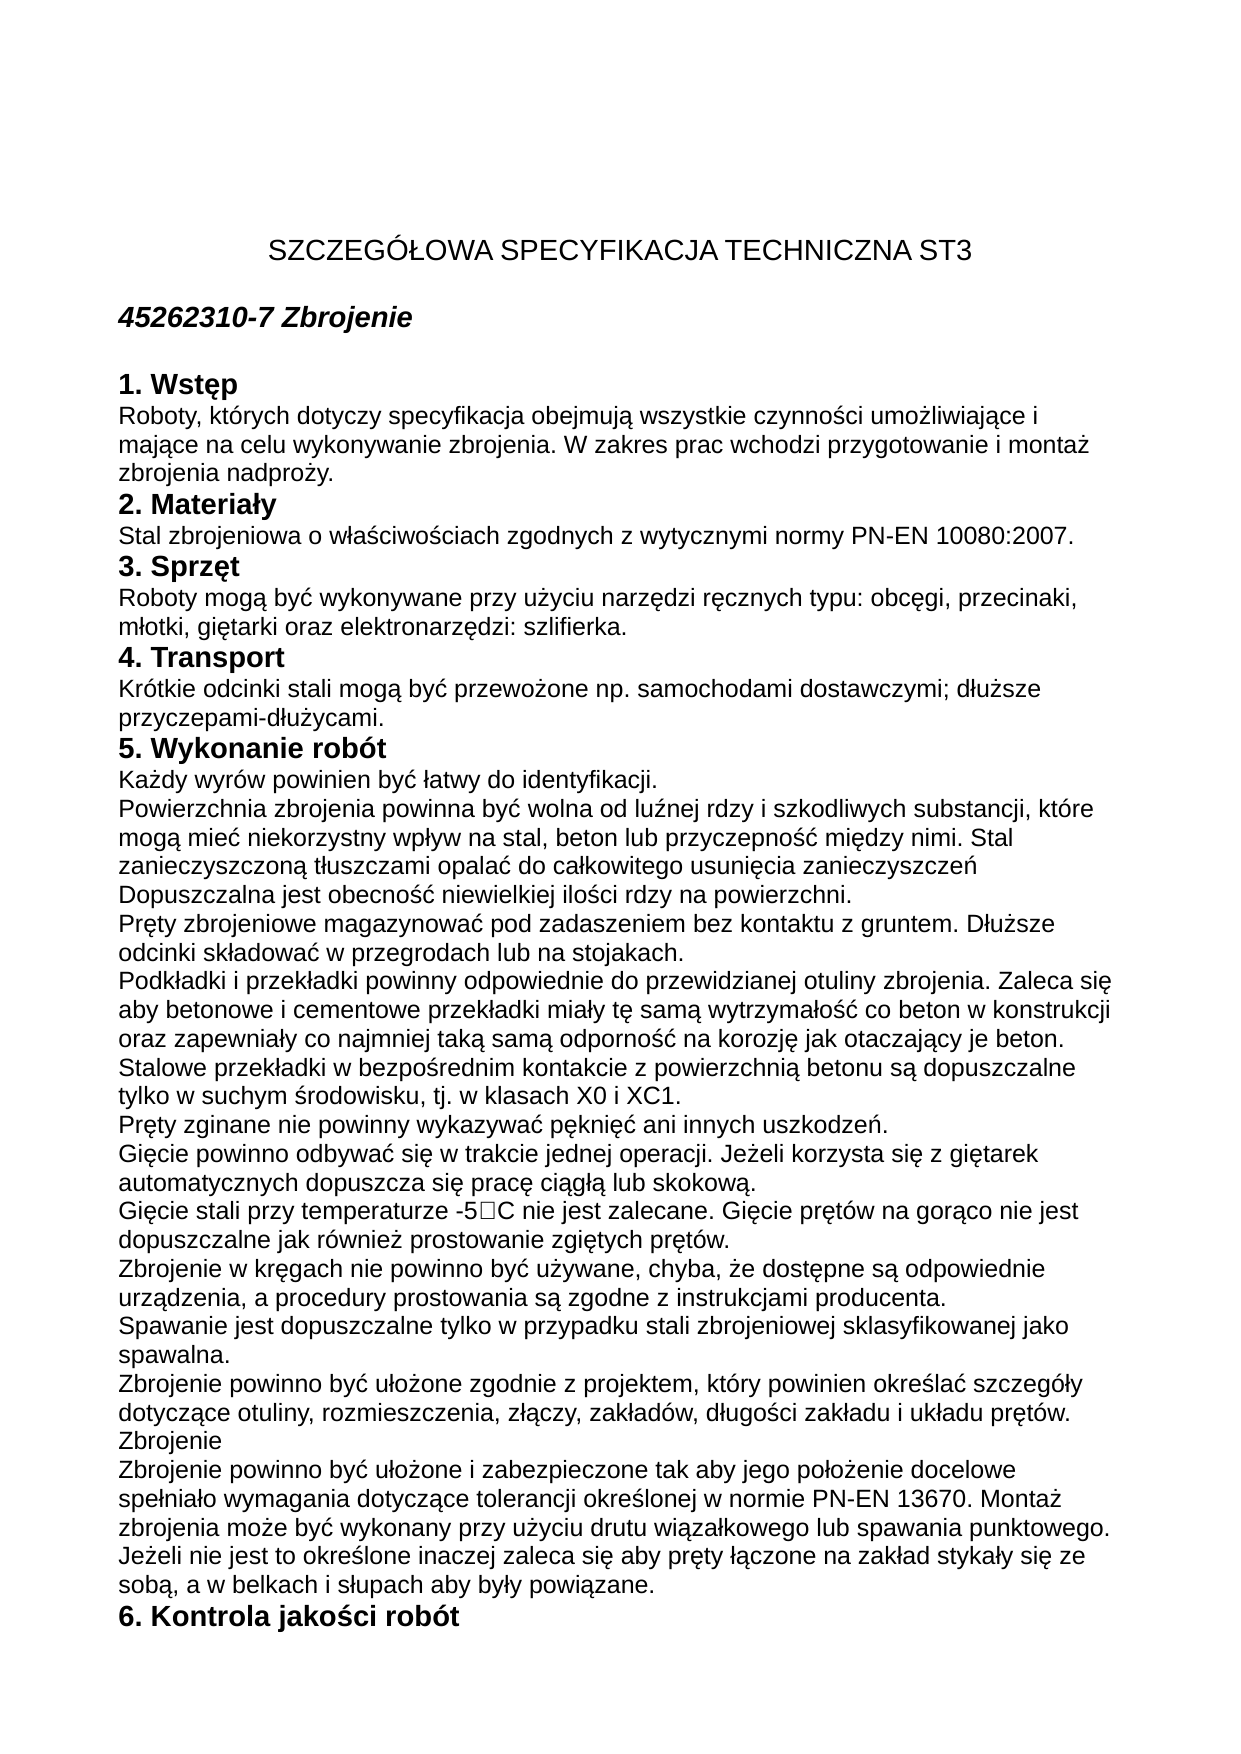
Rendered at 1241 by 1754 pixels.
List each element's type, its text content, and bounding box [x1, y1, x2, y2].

text Powierzchnia zbrojenia powinna być wolna od luźnej rdzy i szkodliwych substancji, które [118, 794, 1122, 822]
text 1. Wstęp [118, 367, 1122, 401]
text Zbrojenie [118, 1426, 1122, 1455]
text Zbrojenie w kręgach nie powinno być używane, chyba, że dostępne są odpowiednie [118, 1254, 1122, 1282]
text automatycznych dopuszcza się pracę ciągłą lub skokową. [118, 1167, 1122, 1196]
text 6. Kontrola jakości robót [118, 1599, 1122, 1632]
text Podkładki i przekładki powinny odpowiednie do przewidzianej otuliny zbrojenia. Zaleca się [118, 966, 1122, 995]
text mogą mieć niekorzystny wpływ na stal, beton lub przyczepność między nimi. Stal [118, 822, 1122, 851]
text zanieczyszczoną tłuszczami opalać do całkowitego usunięcia zanieczyszczeń [118, 851, 1122, 880]
text Gięcie powinno odbywać się w trakcie jednej operacji. Jeżeli korzysta się z giętarek [118, 1139, 1122, 1167]
text Zbrojenie powinno być ułożone zgodnie z projektem, który powinien określać szczegóły [118, 1369, 1122, 1397]
text 2. Materiały [118, 487, 1122, 521]
text Spawanie jest dopuszczalne tylko w przypadku stali zbrojeniowej sklasyfikowanej jako [118, 1311, 1122, 1340]
text Stal zbrojeniowa o właściwościach zgodnych z wytycznymi normy PN-EN 10080:2007. [118, 521, 1122, 549]
text Zbrojenie powinno być ułożone i zabezpieczone tak aby jego położenie docelowe spełniało wymagania dotyczące tolerancji określonej w normie PN-EN 13670. Montaż zbrojenia może być wykonany przy użyciu drutu wiązałkowego lub spawania punktowego. Jeżeli nie jest to określone inaczej zaleca się aby pręty łączone na zakład stykały się ze sobą, a w belkach i słupach aby były powiązane. [118, 1455, 1122, 1599]
text Gięcie stali przy temperaturze -5C nie jest zalecane. Gięcie prętów na gorąco nie jest [118, 1196, 1122, 1225]
text Dopuszczalna jest obecność niewielkiej ilości rdzy na powierzchni. [118, 880, 1122, 909]
text Pręty zbrojeniowe magazynować pod zadaszeniem bez kontaktu z gruntem. Dłuższe odcinki składować w przegrodach lub na stojakach. [118, 909, 1122, 966]
text przyczepami-dłużycami. [118, 703, 1122, 731]
text dopuszczalne jak również prostowanie zgiętych prętów. [118, 1225, 1122, 1254]
text spawalna. [118, 1340, 1122, 1369]
text Pręty zginane nie powinny wykazywać pęknięć ani innych uszkodzeń. [118, 1110, 1122, 1139]
text Krótkie odcinki stali mogą być przewożone np. samochodami dostawczymi; dłuższe [118, 674, 1122, 703]
text Stalowe przekładki w bezpośrednim kontakcie z powierzchnią betonu są dopuszczalne tylko w suchym środowisku, tj. w klasach X0 i XC1. [118, 1052, 1122, 1110]
text aby betonowe i cementowe przekładki miały tę samą wytrzymałość co beton w konstrukcji [118, 995, 1122, 1024]
text Roboty, których dotyczy specyfikacja obejmują wszystkie czynności umożliwiające i mające na celu wykonywanie zbrojenia. W zakres prac wchodzi przygotowanie i montaż zbrojenia nadproży. [118, 401, 1122, 487]
text 4. Transport [118, 640, 1122, 674]
text 45262310-7 Zbrojenie [118, 300, 1122, 334]
text oraz zapewniały co najmniej taką samą odporność na korozję jak otaczający je beton. [118, 1024, 1122, 1052]
text 5. Wykonanie robót [118, 731, 1122, 765]
text urządzenia, a procedury prostowania są zgodne z instrukcjami producenta. [118, 1282, 1122, 1311]
text 3. Sprzęt [118, 549, 1122, 583]
text Każdy wyrów powinien być łatwy do identyfikacji. [118, 765, 1122, 794]
text Roboty mogą być wykonywane przy użyciu narzędzi ręcznych typu: obcęgi, przecinaki, [118, 583, 1122, 612]
text dotyczące otuliny, rozmieszczenia, złączy, zakładów, długości zakładu i układu prętów. [118, 1397, 1122, 1426]
text młotki, giętarki oraz elektronarzędzi: szlifierka. [118, 612, 1122, 640]
text SZCZEGÓŁOWA SPECYFIKACJA TECHNICZNA ST3 [118, 233, 1122, 267]
